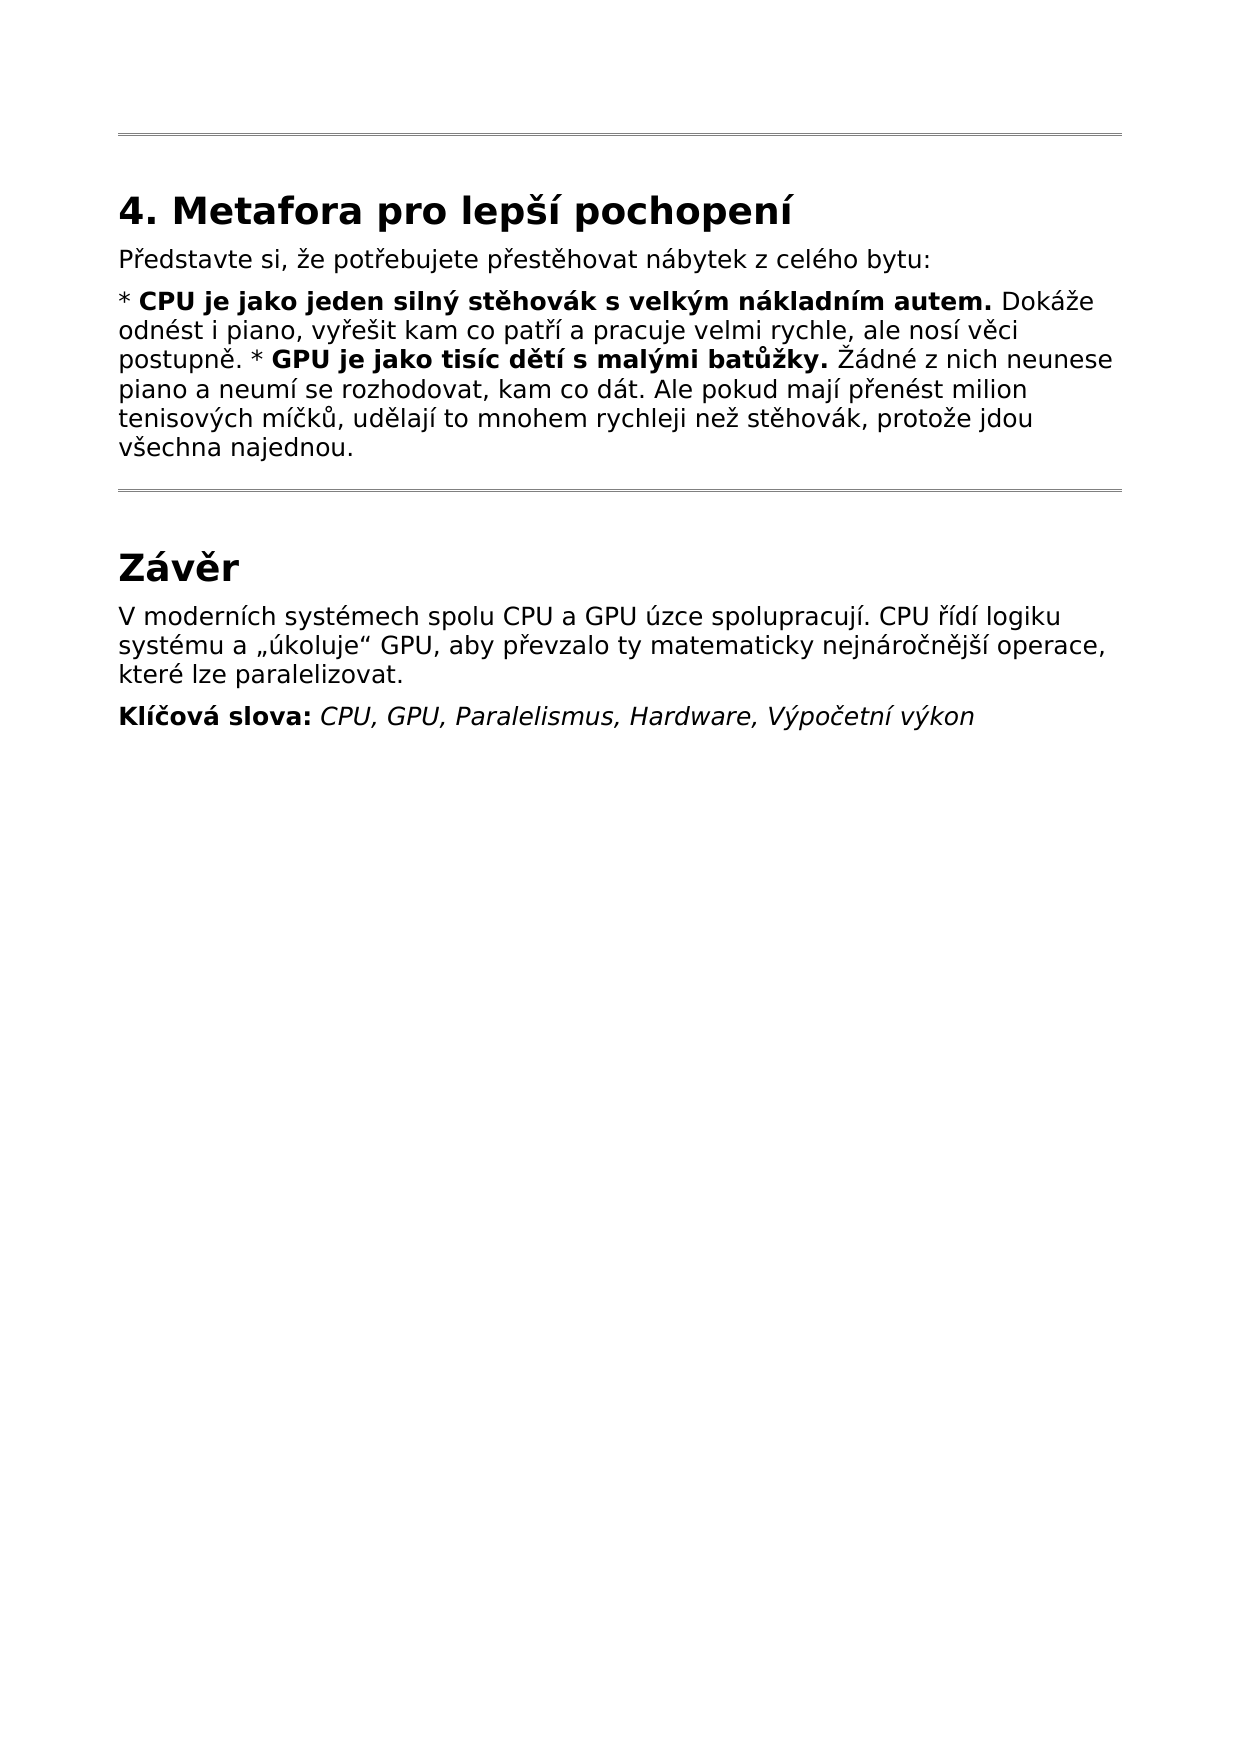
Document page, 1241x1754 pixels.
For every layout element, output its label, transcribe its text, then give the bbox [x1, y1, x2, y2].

subtitle 4. Metafora pro lepší pochopení [118, 189, 1122, 233]
text V moderních systémech spolu CPU a GPU úzce spolupracují. CPU řídí logiku systému a „úkoluje“ GPU, aby převzalo ty matematicky nejnáročnější operace, které lze paralelizovat. [118, 602, 1122, 690]
subtitle Závěr [118, 546, 1122, 590]
text * CPU je jako jeden silný stěhovák s velkým nákladním autem. Dokáže odnést i piano, vyřešit kam co patří a pracuje velmi rychle, ale nosí věci postupně. * GPU je jako tisíc dětí s malými batůžky. Žádné z nich neunese piano a neumí se rozhodovat, kam co dát. Ale pokud mají přenést milion tenisových míčků, udělají to mnohem rychleji než stěhovák, protože jdou všechna najednou. [118, 287, 1122, 462]
text Představte si, že potřebujete přestěhovat nábytek z celého bytu: [118, 246, 1122, 275]
text Klíčová slova: CPU, GPU, Paralelismus, Hardware, Výpočetní výkon [118, 702, 1122, 731]
